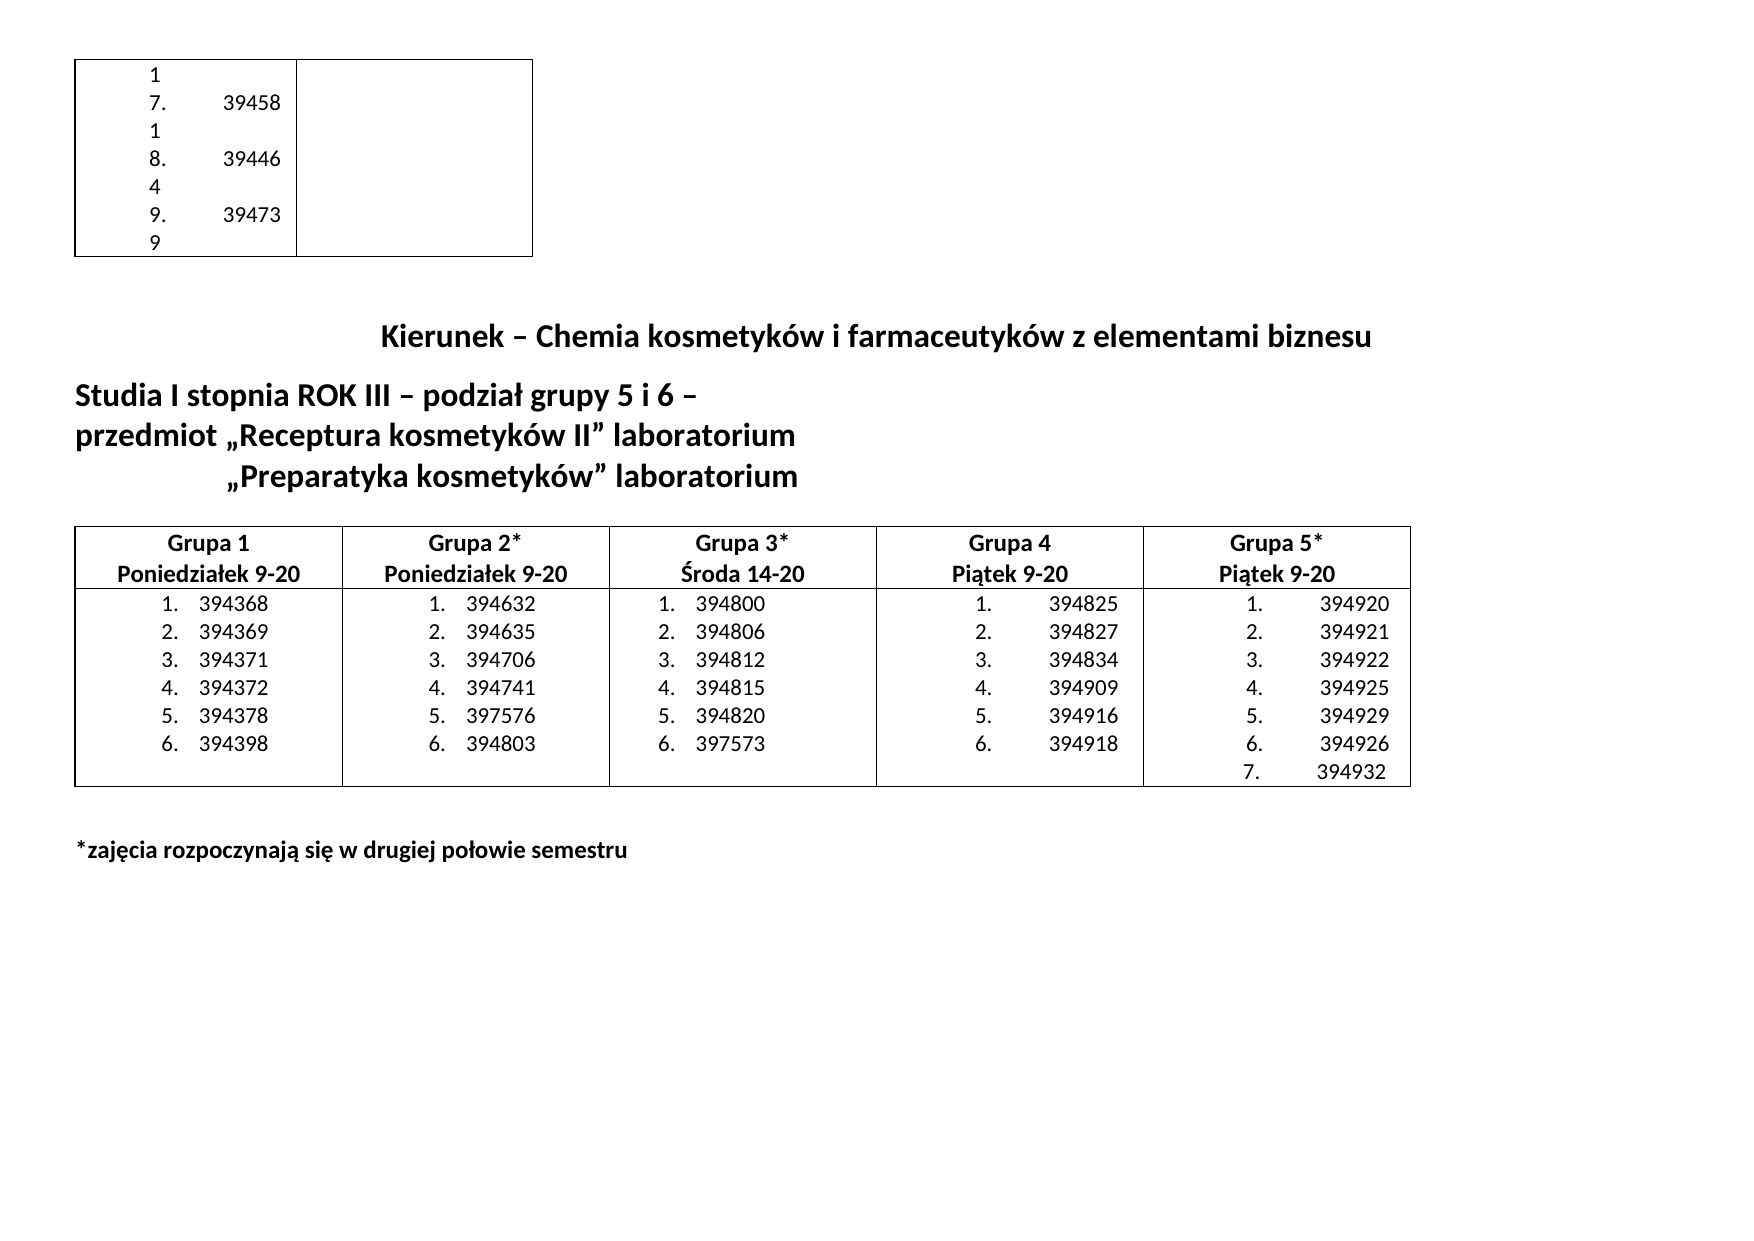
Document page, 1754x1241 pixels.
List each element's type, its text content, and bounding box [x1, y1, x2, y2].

table_cell 394800 394806 394812 394815 394820 397573 [610, 589, 876, 786]
text Kierunek – Chemia kosmetyków i farmaceutyków z elementami biznesu [75, 315, 1679, 356]
text przedmiot „Receptura kosmetyków II” laboratorium [75, 414, 1679, 455]
table_header Grupa 5* Piątek 9-20 [1144, 527, 1410, 588]
text „Preparatyka kosmetyków” laboratorium [75, 455, 1679, 496]
table_cell 394500 394546 394547 394578 394630 394631 394581 394464 394739 [76, 60, 296, 256]
table_cell 394368 394369 394371 394372 394378 394398 [76, 589, 342, 786]
table_cell 394825 394827 394834 394909 394916 394918 [877, 589, 1143, 786]
table_cell [297, 60, 532, 256]
text Studia I stopnia ROK III – podział grupy 5 i 6 – [75, 373, 1679, 414]
table_header Grupa 3* Środa 14-20 [610, 527, 876, 588]
table_cell 394632 394635 394706 394741 397576 394803 [343, 589, 609, 786]
text *zajęcia rozpoczynają się w drugiej połowie semestru [75, 834, 1679, 865]
table_cell 394920 394921 394922 394925 394929 394926 394932 [1144, 589, 1410, 786]
table_header Grupa 2* Poniedziałek 9-20 [343, 527, 609, 588]
table_header Grupa 1 Poniedziałek 9-20 [76, 527, 342, 588]
table_header Grupa 4 Piątek 9-20 [877, 527, 1143, 588]
